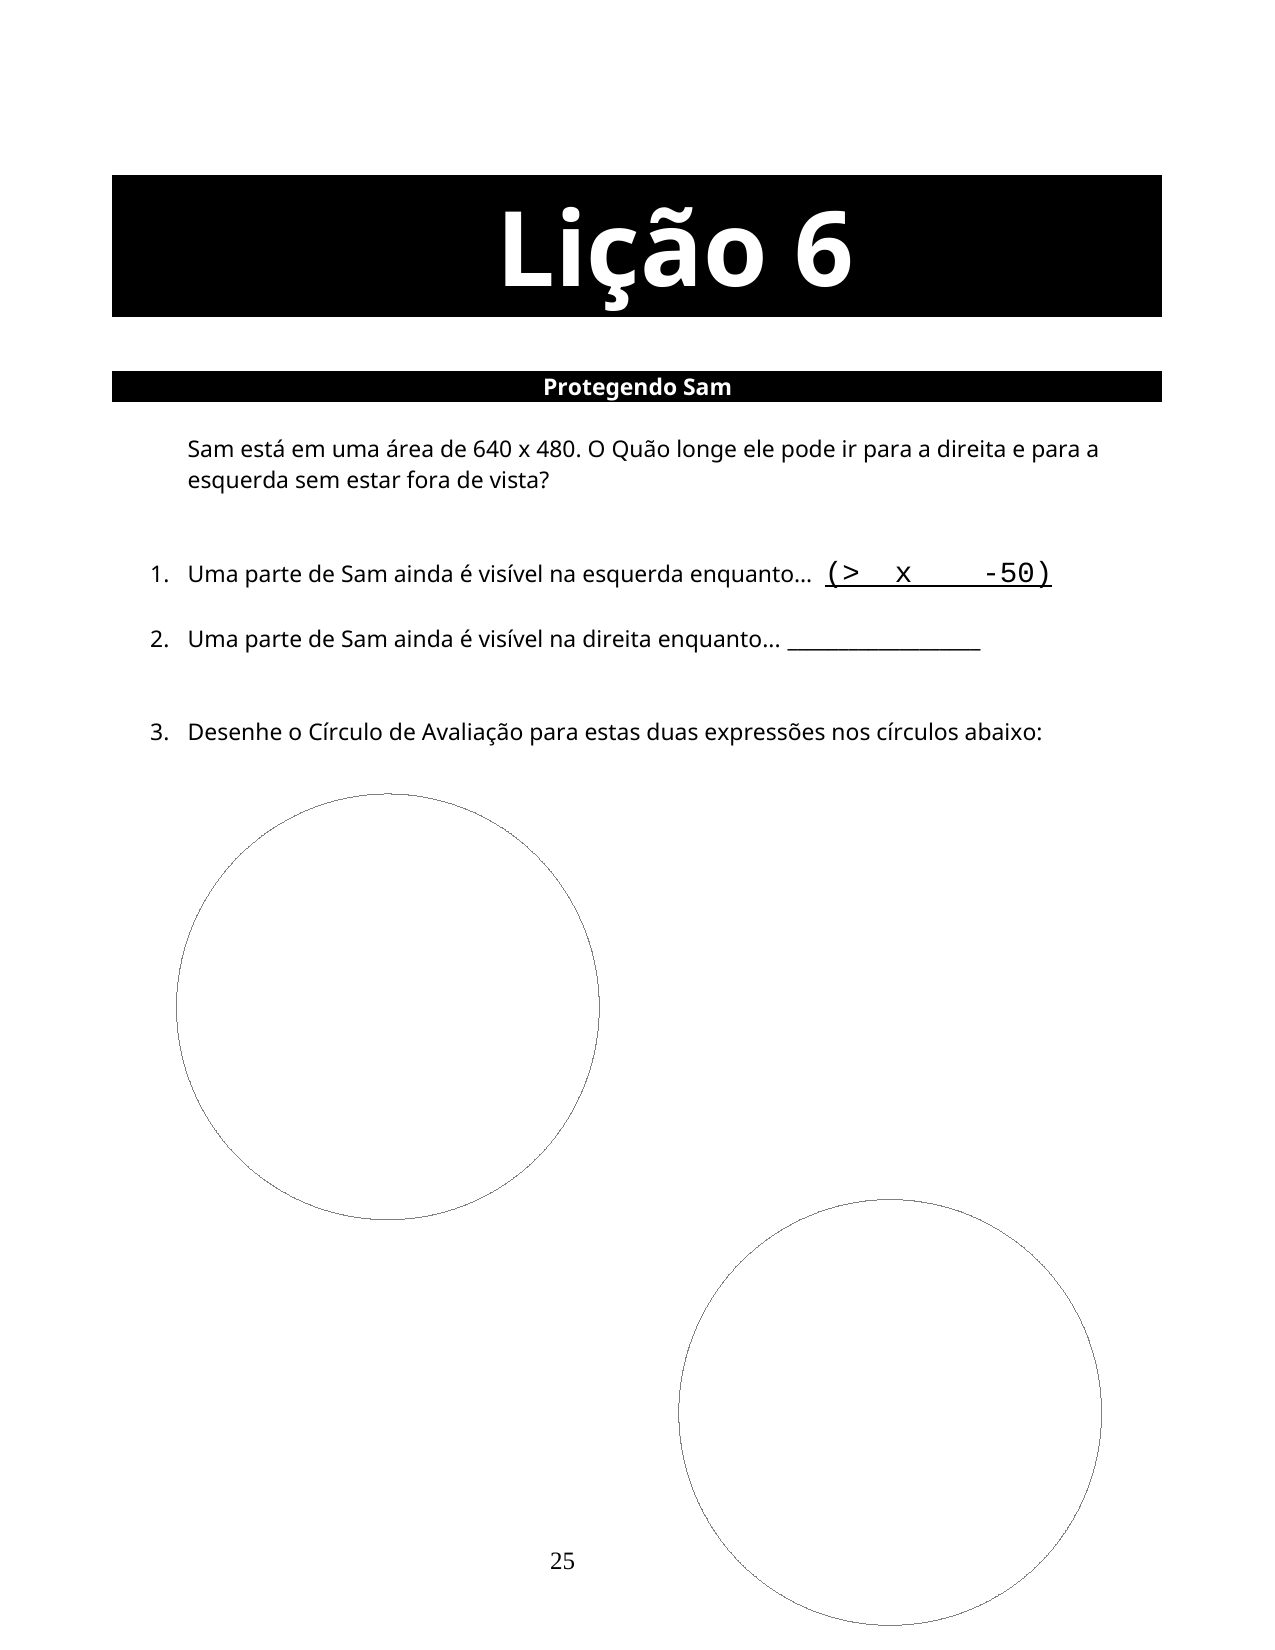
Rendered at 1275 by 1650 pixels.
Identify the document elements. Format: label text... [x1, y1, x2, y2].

list Uma parte de Sam ainda é visível na esquerda enquanto… (> x -50) [150, 558, 1162, 591]
list Sam está em uma área de 640 x 480. O Quão longe ele pode ir para a direita e para a esquerda sem estar fora de vista? [150, 433, 1162, 496]
list Uma parte de Sam ainda é visível na direita enquanto... ___________________ [150, 623, 1162, 654]
subtitle Lição 6 [112, 175, 1162, 317]
subtitle Protegendo Sam [112, 371, 1162, 402]
list Desenhe o Círculo de Avaliação para estas duas expressões nos círculos abaixo: [150, 716, 1162, 748]
